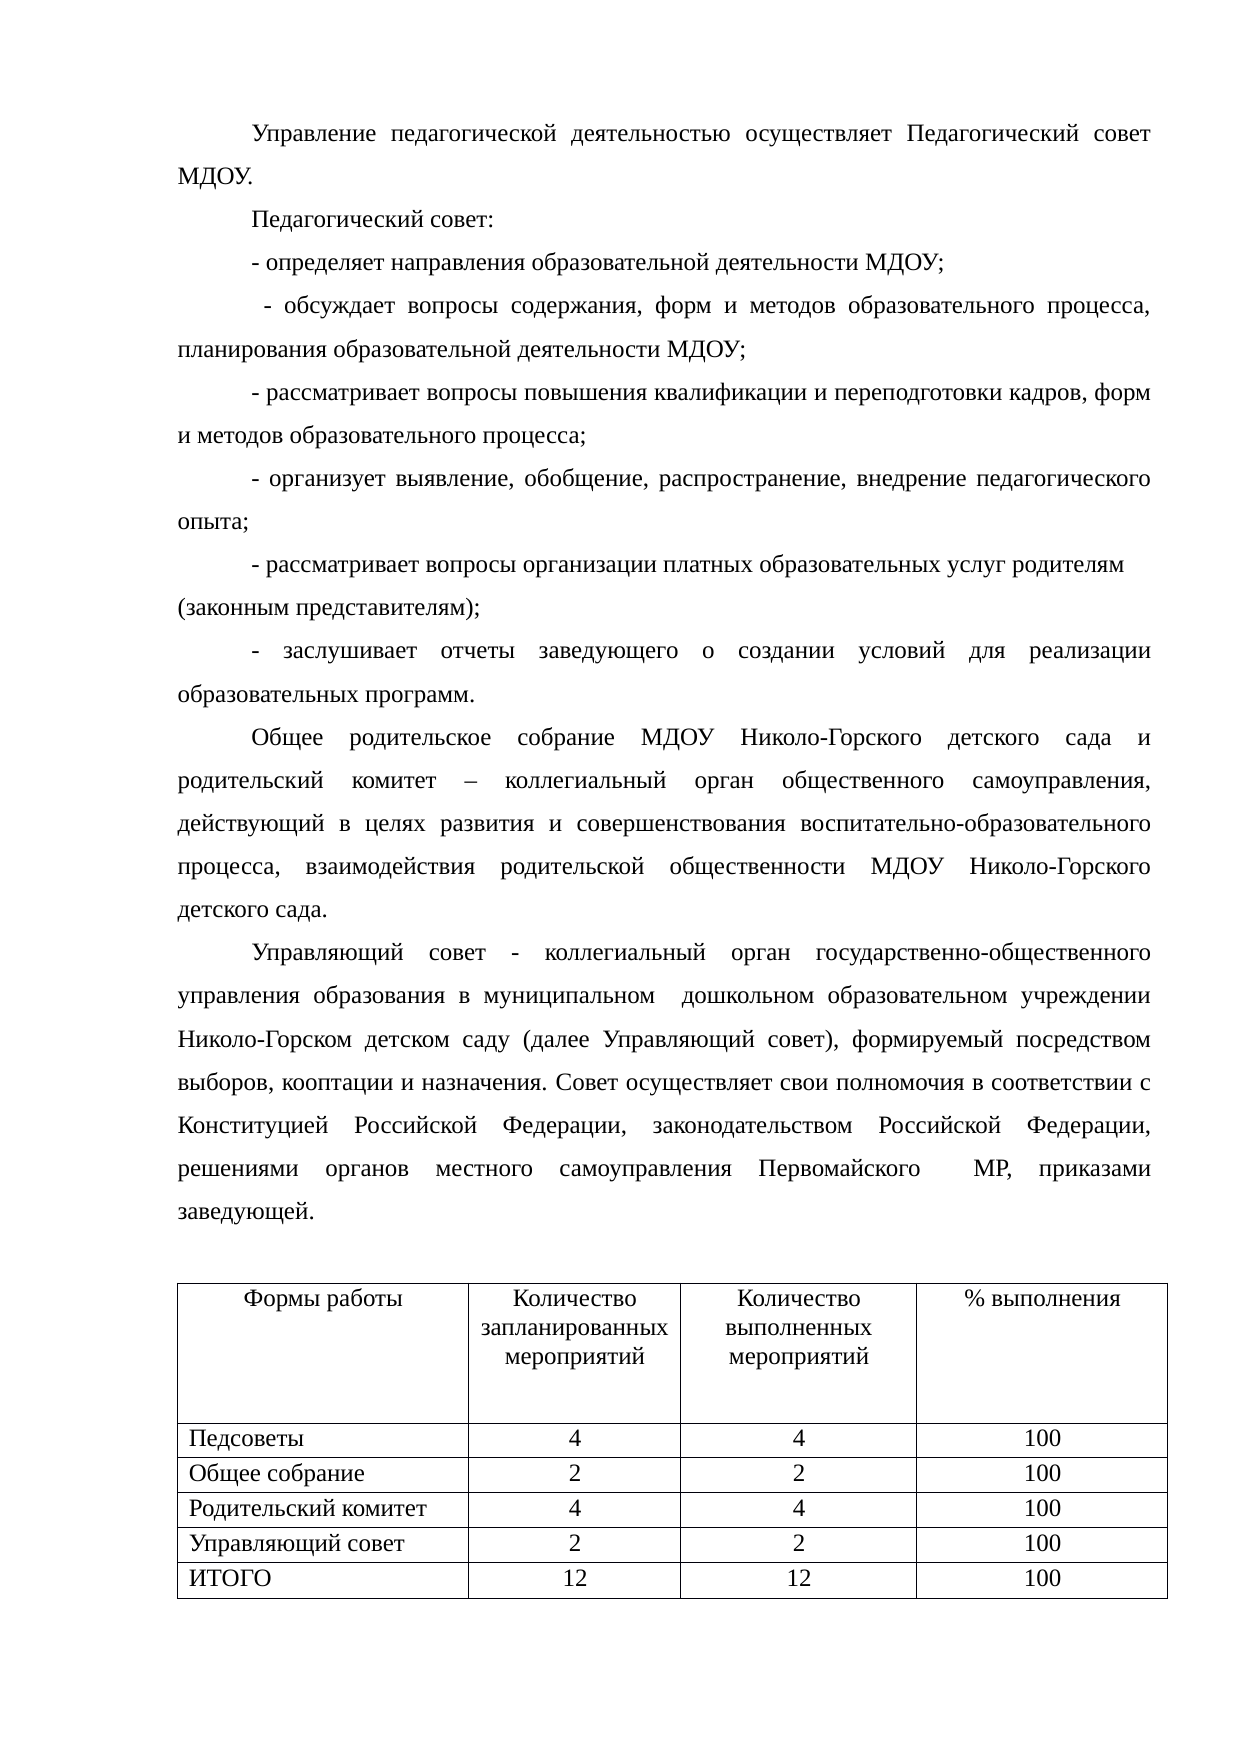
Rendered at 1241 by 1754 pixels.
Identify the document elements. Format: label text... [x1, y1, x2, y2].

table_cell Родительский комитет [178, 1493, 468, 1527]
table_header Количество выполненных мероприятий [681, 1284, 916, 1422]
table_cell 4 [469, 1424, 680, 1457]
table_cell 2 [469, 1528, 680, 1562]
table_cell 12 [681, 1563, 916, 1598]
table_cell 100 [917, 1424, 1167, 1457]
table_cell 4 [681, 1424, 916, 1457]
table_cell Педсоветы [178, 1424, 468, 1457]
table_cell 100 [917, 1563, 1167, 1598]
text - организует выявление, обобщение, распространение, внедрение педагогического опыта; [177, 463, 1152, 535]
table_cell 12 [469, 1563, 680, 1598]
table_header Количество запланированных мероприятий [469, 1284, 680, 1422]
table_cell 100 [917, 1493, 1167, 1527]
text Управление педагогической деятельностью осуществляет Педагогический совет МДОУ. [177, 118, 1152, 190]
text - рассматривает вопросы повышения квалификации и переподготовки кадров, форм и методов образовательного процесса; [177, 377, 1152, 449]
table_cell ИТОГО [178, 1563, 468, 1598]
table_cell 100 [917, 1528, 1167, 1562]
text Педагогический совет: [177, 204, 1152, 233]
table_cell 2 [469, 1458, 680, 1492]
table_cell 2 [681, 1458, 916, 1492]
text Управляющий совет - коллегиальный орган государственно-общественного управления образования в муниципальном дошкольном образовательном учреждении Николо-Горском детском саду (далее Управляющий совет), формируемый посредством выборов, кооптации и назначения. Совет осуществляет свои полномочия в соответствии с Конституцией Российской Федерации, законодательством Российской Федерации, решениями органов местного самоуправления Первомайского МР, приказами заведующей. [177, 937, 1152, 1225]
table_header Формы работы [178, 1284, 468, 1422]
text - обсуждает вопросы содержания, форм и методов образовательного процесса, планирования образовательной деятельности МДОУ; [177, 291, 1152, 362]
table_cell 2 [681, 1528, 916, 1562]
table_cell 4 [469, 1493, 680, 1527]
text - рассматривает вопросы организации платных образовательных услуг родителям [177, 549, 1152, 578]
table_cell Общее собрание [178, 1458, 468, 1492]
table_cell 4 [681, 1493, 916, 1527]
table_cell Управляющий совет [178, 1528, 468, 1562]
text - заслушивает отчеты заведующего о создании условий для реализации образовательных программ. [177, 636, 1152, 707]
table_header % выполнения [917, 1284, 1167, 1422]
text Общее родительское собрание МДОУ Николо-Горского детского сада и родительский комитет – коллегиальный орган общественного самоуправления, действующий в целях развития и совершенствования воспитательно-образовательного процесса, взаимодействия родительской общественности МДОУ Николо-Горского детского сада. [177, 722, 1152, 923]
text - определяет направления образовательной деятельности МДОУ; [177, 247, 1152, 276]
text (законным представителям); [177, 592, 1152, 621]
table_cell 100 [917, 1458, 1167, 1492]
